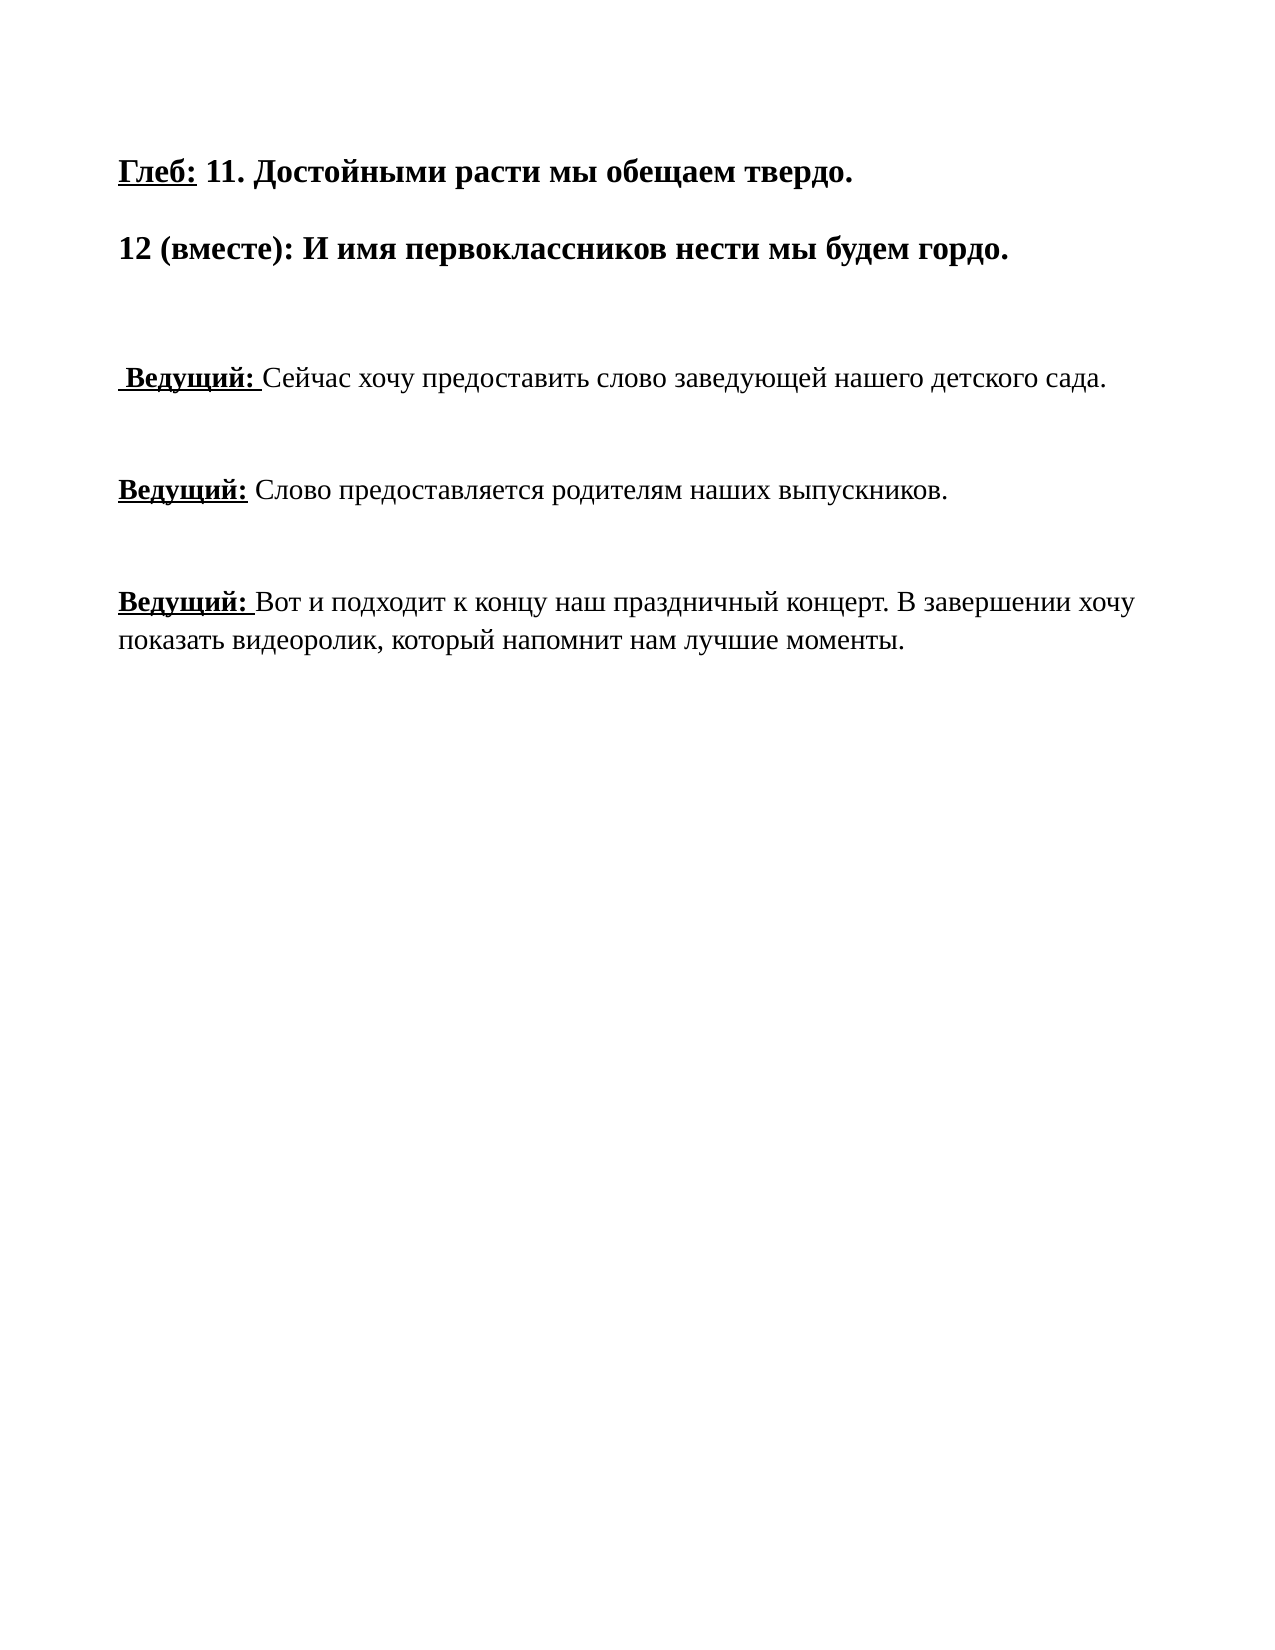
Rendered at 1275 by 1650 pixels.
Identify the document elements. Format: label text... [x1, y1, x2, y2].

text Ведущий: Вот и подходит к концу наш праздничный концерт. В завершении хочу показать видеоролик, который напомнит нам лучшие моменты. [118, 584, 1157, 656]
text Ведущий: Слово предоставляется родителям наших выпускников. [118, 472, 1157, 506]
text 12 (вместе): И имя первоклассников нести мы будем гордо. [118, 228, 1157, 267]
text Ведущий: Сейчас хочу предоставить слово заведующей нашего детского сада. [118, 360, 1157, 394]
text Глеб: 11. Достойными расти мы обещаем твердо. [118, 151, 1157, 189]
